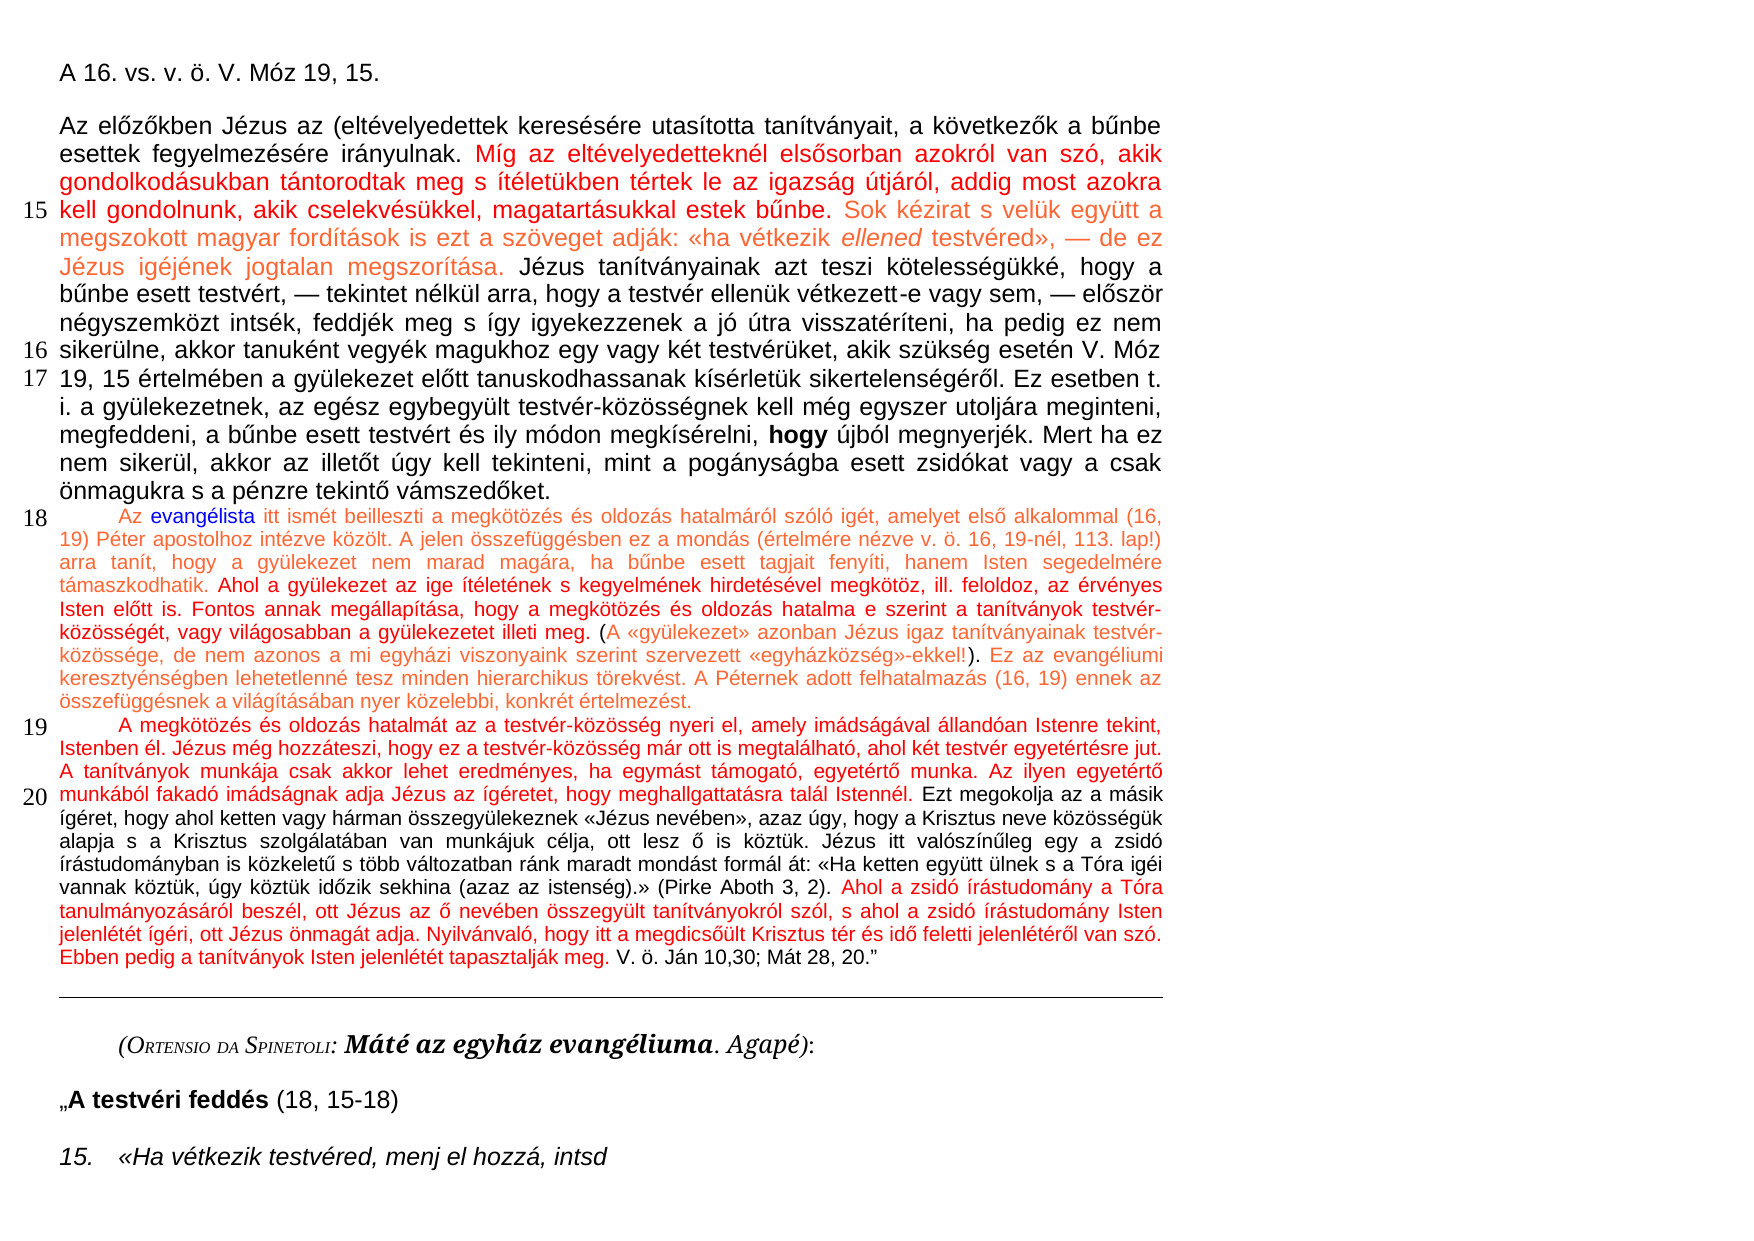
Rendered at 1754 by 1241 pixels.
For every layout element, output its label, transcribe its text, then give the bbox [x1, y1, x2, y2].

text 17 [3, 364, 47, 392]
text 18 [3, 504, 47, 532]
text 19 [3, 713, 47, 741]
text 20 [3, 783, 47, 811]
text 16 [3, 336, 47, 364]
text 15. «Ha vétkezik testvéred, menj el hozzá, intsd [59, 1143, 1163, 1171]
text A megkötözés és oldozás hatalmát az a testvér-közösség nyeri el, amely imádságával állandóan Istenre tekint, Istenben él. Jézus még hozzáteszi, hogy ez a testvér-közösség már ott is megtalálható, ahol két testvér egyetértésre jut. A tanítványok munkája csak akkor lehet eredményes, ha egymást támogató, egyetértő munka. Az ilyen egyetértő munkából fakadó imádságnak adja Jézus az ígéretet, hogy meghallgattatásra talál Istennél. Ezt megokolja az a másik ígéret, hogy ahol ketten vagy hárman összegyülekeznek «Jézus nevében», azaz úgy, hogy a Krisztus neve közösségük alapja s a Krisztus szolgálatában van munkájuk célja, ott lesz ő is köztük. Jézus itt valószínűleg egy a zsidó írástudományban is közkeletű s több változatban ránk maradt mondást formál át: «Ha ketten együtt ülnek s a Tóra igéi vannak köztük, úgy köztük időzik sekhina (azaz az istenség).» (Pirke Aboth 3, 2). Ahol a zsidó írástudomány a Tóra tanulmányozásáról beszél, ott Jézus az ő nevében összegyült tanítványokról szól, s ahol a zsidó írástudomány Isten jelenlétét ígéri, ott Jézus önmagát adja. Nyilvánvaló, hogy itt a megdicsőült Krisztus tér és idő feletti jelenlétéről van szó. Ebben pedig a tanítványok Isten jelenlétét tapasztalják meg. V. ö. Ján 10,30; Mát 28, 20.” [59, 713, 1163, 969]
text 15 [3, 196, 47, 224]
text A 16. vs. v. ö. V. Móz 19, 15. [59, 59, 1163, 87]
text Az előzőkben Jézus az (eltévelyedettek keresésére utasította tanítványait, a következők a bűnbe esettek fegyelmezésére irányulnak. Míg az eltévelyedetteknél elsősorban azokról van szó, akik gondolkodásukban tántorodtak meg s ítéletükben tértek le az igazság útjáról, addig most azokra kell gondolnunk, akik cselekvésükkel, magatartásukkal estek bűnbe. Sok kézirat s velük együtt a megszokott magyar fordítások is ezt a szöveget adják: «ha vétkezik ellened testvéred», — de ez Jézus igéjének jogtalan megszorítása. Jézus tanítványainak azt teszi kötelességükké, hogy a bűnbe esett testvért, — tekintet nélkül arra, hogy a testvér ellenük vétkezett‑e vagy sem, — először négyszemközt intsék, feddjék meg s így igyekezzenek a jó útra visszatéríteni, ha pedig ez nem sikerülne, akkor tanuként vegyék magukhoz egy vagy két testvérüket, akik szükség esetén V. Móz 19, 15 értelmében a gyülekezet előtt tanuskodhassanak kísérletük sikertelenségéről. Ez esetben t. i. a gyülekezetnek, az egész egybegyült testvér-közösségnek kell még egyszer utoljára meginteni, megfeddeni, a bűnbe esett testvért és ily módon megkísérelni, hogy újból megnyerjék. Mert ha ez nem sikerül, akkor az illetőt úgy kell tekinteni, mint a pogányságba esett zsidókat vagy a csak önmagukra s a pénzre tekintő vámszedőket. [59, 112, 1163, 504]
text (Ortensio da Spinetoli: Máté az egyház evangéliuma. Agapé): [59, 1027, 1163, 1061]
text Az evangélista itt ismét beilleszti a megkötözés és oldozás hatalmáról szóló igét, amelyet első alkalommal (16, 19) Péter apostolhoz intézve közölt. A jelen összefüggésben ez a mondás (értelmére nézve v. ö. 16, 19-nél, 113. lap!) arra tanít, hogy a gyülekezet nem marad magára, ha bűnbe esett tagjait fenyíti, hanem Isten segedelmére támaszkodhatik. Ahol a gyülekezet az ige ítéletének s kegyelmének hirdetésével megkötöz, ill. feloldoz, az érvényes Isten előtt is. Fontos annak megállapítása, hogy a megkötözés és oldozás hatalma e szerint a tanítványok testvér-közösségét, vagy világosabban a gyülekezetet illeti meg. (A «gyülekezet» azonban Jézus igaz tanítványainak testvér-közössége, de nem azonos a mi egyházi viszonyaink szerint szervezett «egyházközség»-ekkel!). Ez az evangéliumi keresztyénségben lehetetlenné tesz minden hierarchikus törekvést. A Péternek adott felhatalmazás (16, 19) ennek az összefüggésnek a világításában nyer közelebbi, konkrét értelmezést. [59, 504, 1163, 713]
text „A testvéri feddés (18, 15-18) [59, 1085, 1163, 1113]
